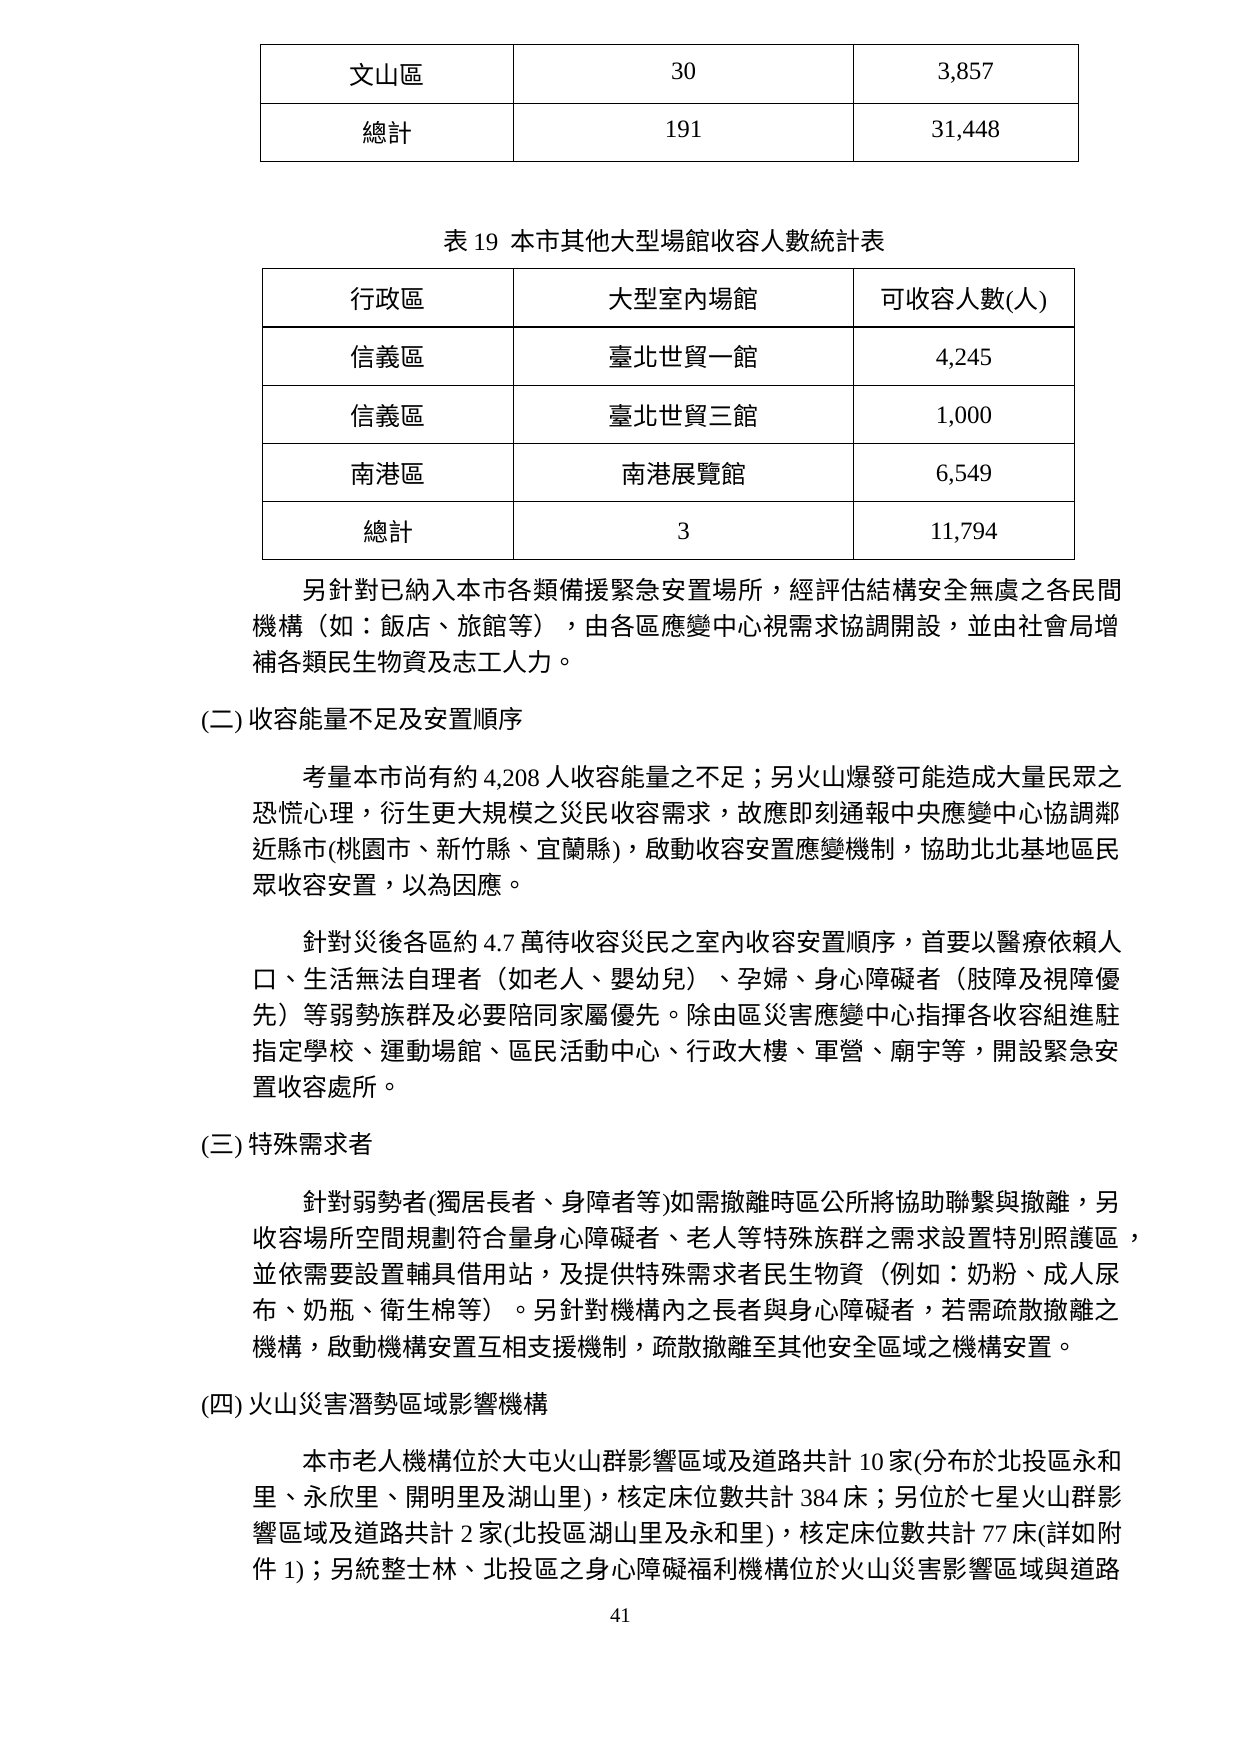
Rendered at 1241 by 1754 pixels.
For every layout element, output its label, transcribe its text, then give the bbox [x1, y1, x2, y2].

text (二) 收容能量不足及安置順序 [201, 700, 1122, 736]
table_cell 臺北世貿一館 [514, 328, 853, 384]
table_header 大型室內場館 [514, 269, 853, 326]
table_header 可收容人數(人) [854, 269, 1074, 326]
table_cell 南港展覽館 [514, 444, 853, 501]
table_cell 1,000 [854, 386, 1074, 443]
table_cell 191 [514, 104, 853, 161]
text 本市老人機構位於大屯火山群影響區域及道路共計10家(分布於北投區永和里、永欣里、開明里及湖山里)，核定床位數共計384床；另位於七星火山群影響區域及道路共計2家(北投區湖山里及永和里)，核定床位數共計77床(詳如附件1)；另統整士林、北投區之身心障礙福利機構位於火山災害影響區域與道路 [253, 1441, 1122, 1586]
text 考量本市尚有約4,208人收容能量之不足；另火山爆發可能造成大量民眾之恐慌心理，衍生更大規模之災民收容需求，故應即刻通報中央應變中心協調鄰近縣市(桃園市、新竹縣、宜蘭縣)，啟動收容安置應變機制，協助北北基地區民眾收容安置，以為因應。 [253, 757, 1122, 902]
text 針對災後各區約4.7萬待收容災民之室內收容安置順序，首要以醫療依賴人口、生活無法自理者（如老人、嬰幼兒）、孕婦、身心障礙者（肢障及視障優先）等弱勢族群及必要陪同家屬優先。除由區災害應變中心指揮各收容組進駐指定學校、運動場館、區民活動中心、行政大樓、軍營、廟宇等，開設緊急安置收容處所。 [253, 923, 1122, 1104]
text 針對弱勢者(獨居長者、身障者等)如需撤離時區公所將協助聯繫與撤離，另收容場所空間規劃符合量身心障礙者、老人等特殊族群之需求設置特別照護區，並依需要設置輔具借用站，及提供特殊需求者民生物資（例如：奶粉、成人尿布、奶瓶、衛生棉等）。另針對機構內之長者與身心障礙者，若需疏散撤離之機構，啟動機構安置互相支援機制，疏散撤離至其他安全區域之機構安置。 [253, 1182, 1122, 1363]
table_cell 11,794 [854, 502, 1074, 559]
table_cell 30 [514, 45, 853, 102]
table_cell 臺北世貿三館 [514, 386, 853, 443]
text 表19 本市其他大型場館收容人數統計表 [203, 222, 1122, 258]
text (三) 特殊需求者 [201, 1125, 1122, 1161]
table_cell 31,448 [854, 104, 1078, 161]
text (四) 火山災害潛勢區域影響機構 [201, 1384, 1122, 1420]
table_cell 總計 [261, 104, 513, 161]
table_cell 3 [514, 502, 853, 559]
table_cell 3,857 [854, 45, 1078, 102]
table_cell 總計 [263, 502, 513, 559]
text 另針對已納入本市各類備援緊急安置場所，經評估結構安全無虞之各民間機構（如：飯店、旅館等），由各區應變中心視需求協調開設，並由社會局增補各類民生物資及志工人力。 [253, 570, 1122, 679]
table_cell 信義區 [263, 386, 513, 443]
table_header 行政區 [263, 269, 513, 326]
table_cell 文山區 [261, 45, 513, 102]
table_cell 4,245 [854, 328, 1074, 384]
table_cell 信義區 [263, 328, 513, 384]
table_cell 南港區 [263, 444, 513, 501]
table_cell 6,549 [854, 444, 1074, 501]
